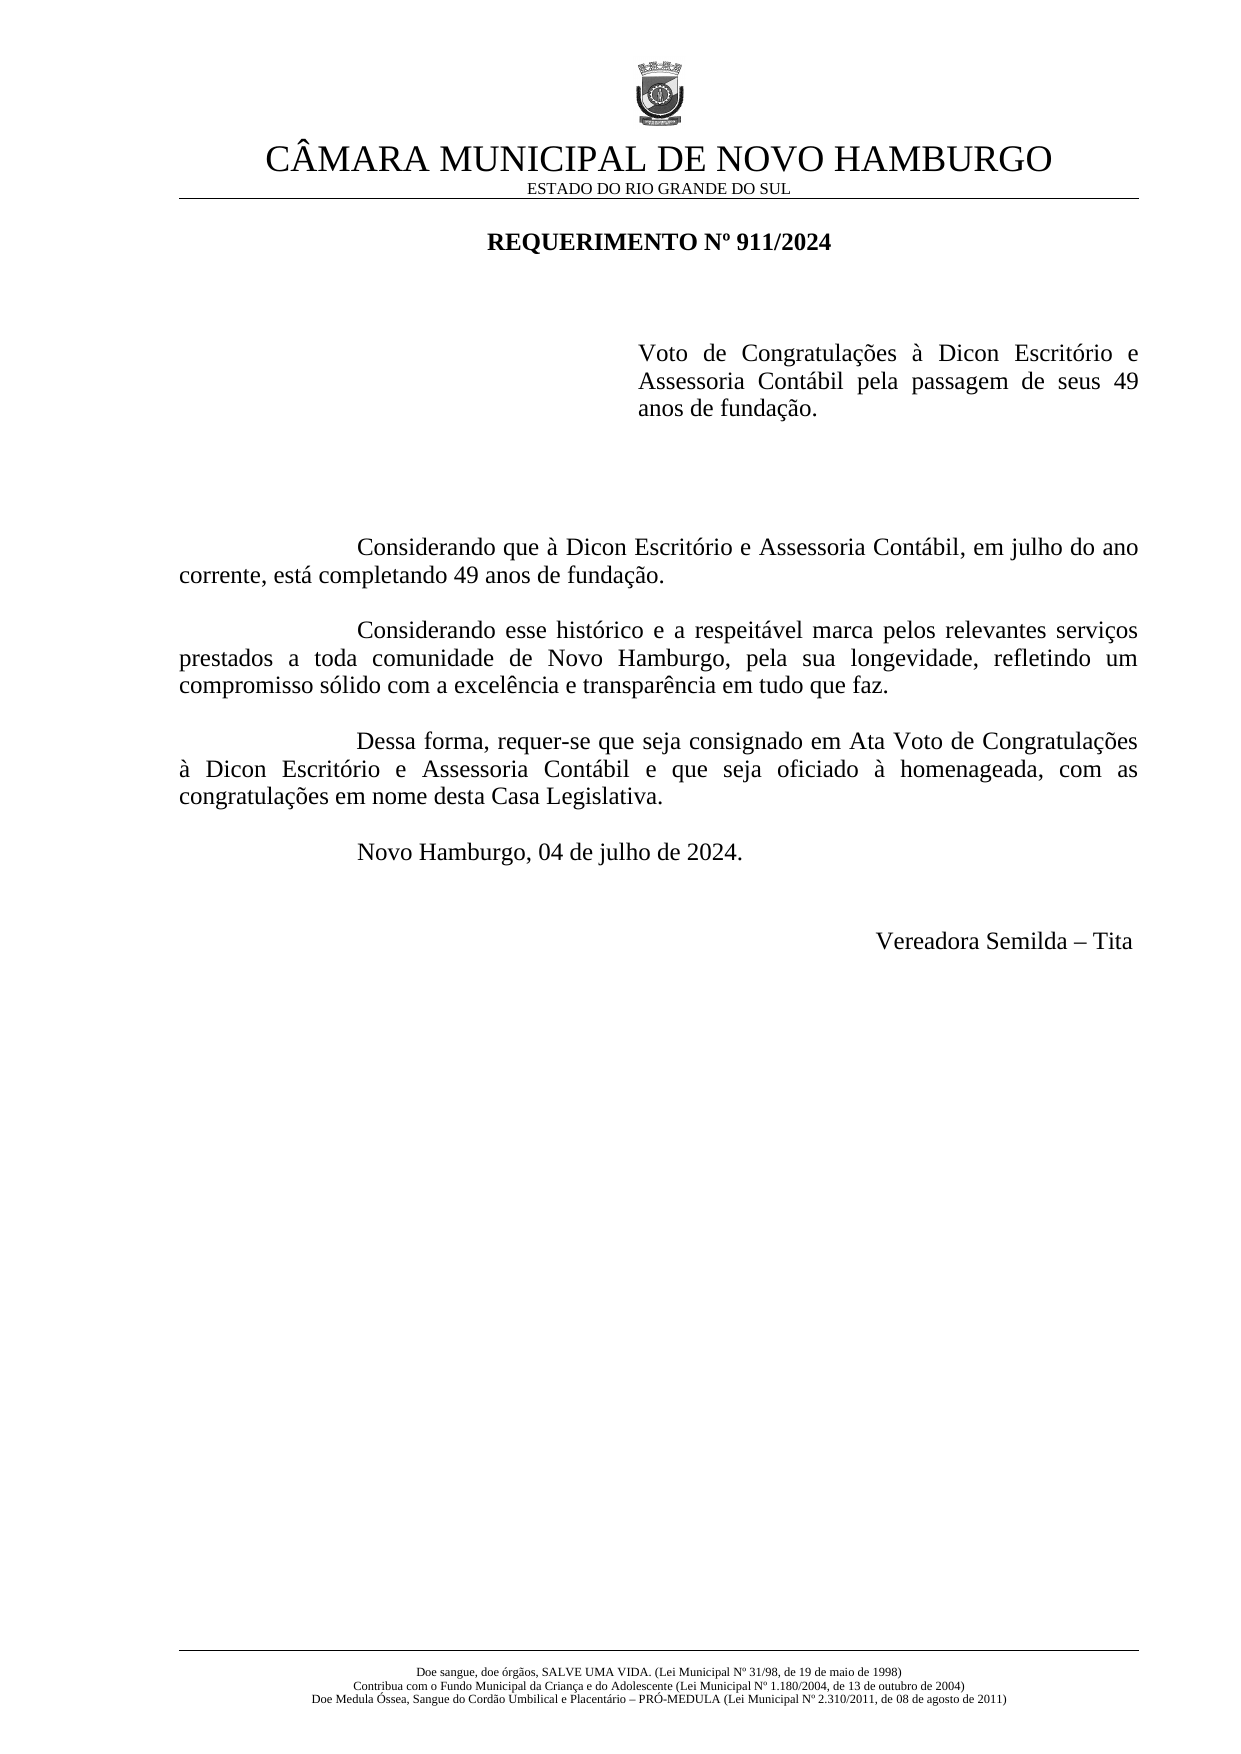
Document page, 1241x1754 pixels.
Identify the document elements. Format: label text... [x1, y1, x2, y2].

list Novo Hamburgo, 04 de julho de 2024. [357, 838, 1139, 866]
text Considerando que à Dicon Escritório e Assessoria Contábil, em julho do ano corrente, está completando 49 anos de fundação. [179, 533, 1139, 588]
text Vereadora Semilda – Tita [179, 927, 1139, 955]
text Considerando esse histórico e a respeitável marca pelos relevantes serviços prestados a toda comunidade de Novo Hamburgo, pela sua longevidade, refletindo um compromisso sólido com a excelência e transparência em tudo que faz. [179, 616, 1139, 699]
text REQUERIMENTO Nº 911/2024 [179, 228, 1139, 256]
text Dessa forma, requer-se que seja consignado em Ata Voto de Congratulações à Dicon Escritório e Assessoria Contábil e que seja oficiado à homenageada, com as congratulações em nome desta Casa Legislativa. [179, 727, 1139, 810]
text Voto de Congratulações à Dicon Escritório e Assessoria Contábil pela passagem de seus 49 anos de fundação. [638, 339, 1139, 422]
